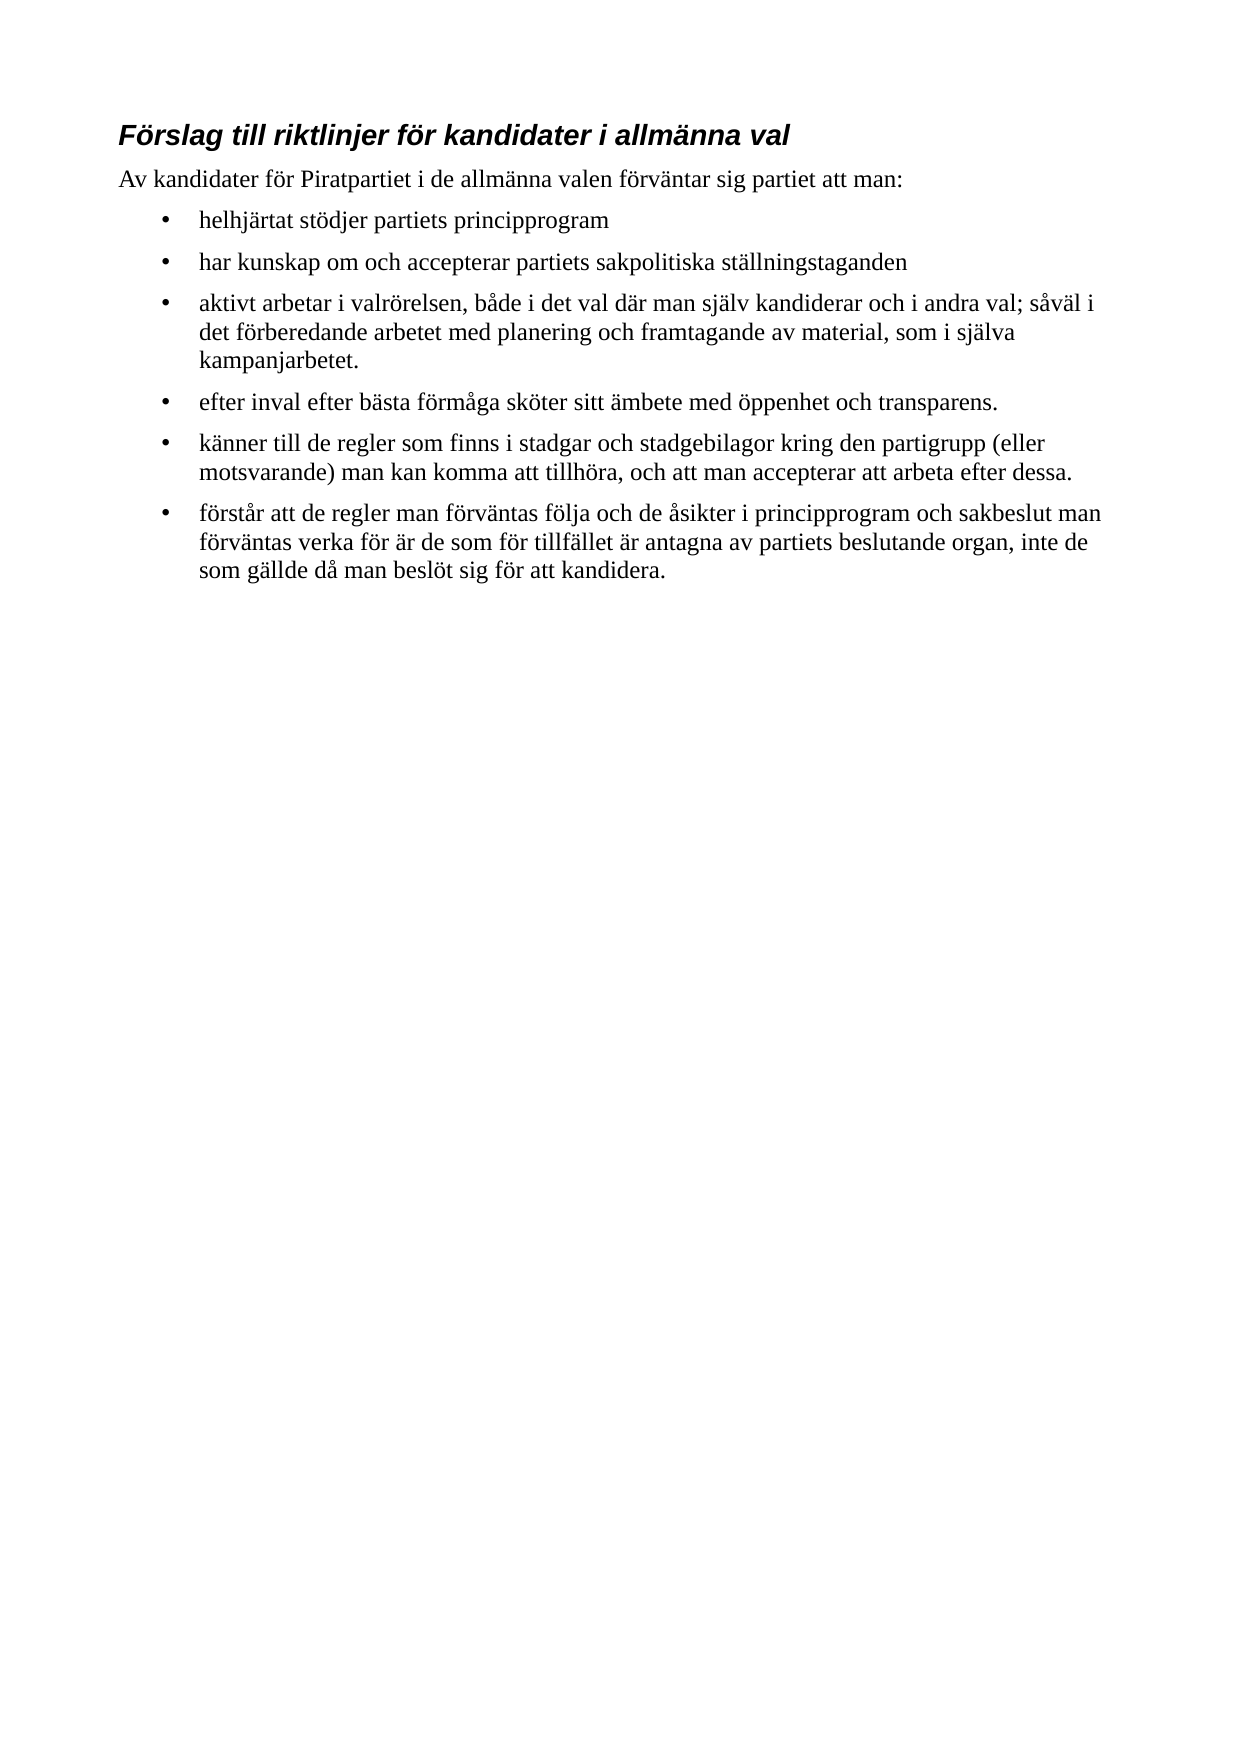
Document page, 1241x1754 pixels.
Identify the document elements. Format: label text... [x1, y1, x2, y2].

list känner till de regler som finns i stadgar och stadgebilagor kring den partigrupp (eller motsvarande) man kan komma att tillhöra, och att man accepterar att arbeta efter dessa. [161, 428, 1122, 485]
list förstår att de regler man förväntas följa och de åsikter i principprogram och sakbeslut man förväntas verka för är de som för tillfället är antagna av partiets beslutande organ, inte de som gällde då man beslöt sig för att kandidera. [161, 498, 1122, 584]
subtitle Förslag till riktlinjer för kandidater i allmänna val [118, 118, 1122, 152]
list helhjärtat stödjer partiets principprogram [161, 205, 1122, 234]
text Av kandidater för Piratpartiet i de allmänna valen förväntar sig partiet att man: [118, 164, 1122, 193]
list aktivt arbetar i valrörelsen, både i det val där man själv kandiderar och i andra val; såväl i det förberedande arbetet med planering och framtagande av material, som i själva kampanjarbetet. [161, 288, 1122, 374]
list har kunskap om och accepterar partiets sakpolitiska ställningstaganden [161, 247, 1122, 275]
list efter inval efter bästa förmåga sköter sitt ämbete med öppenhet och transparens. [161, 387, 1122, 415]
